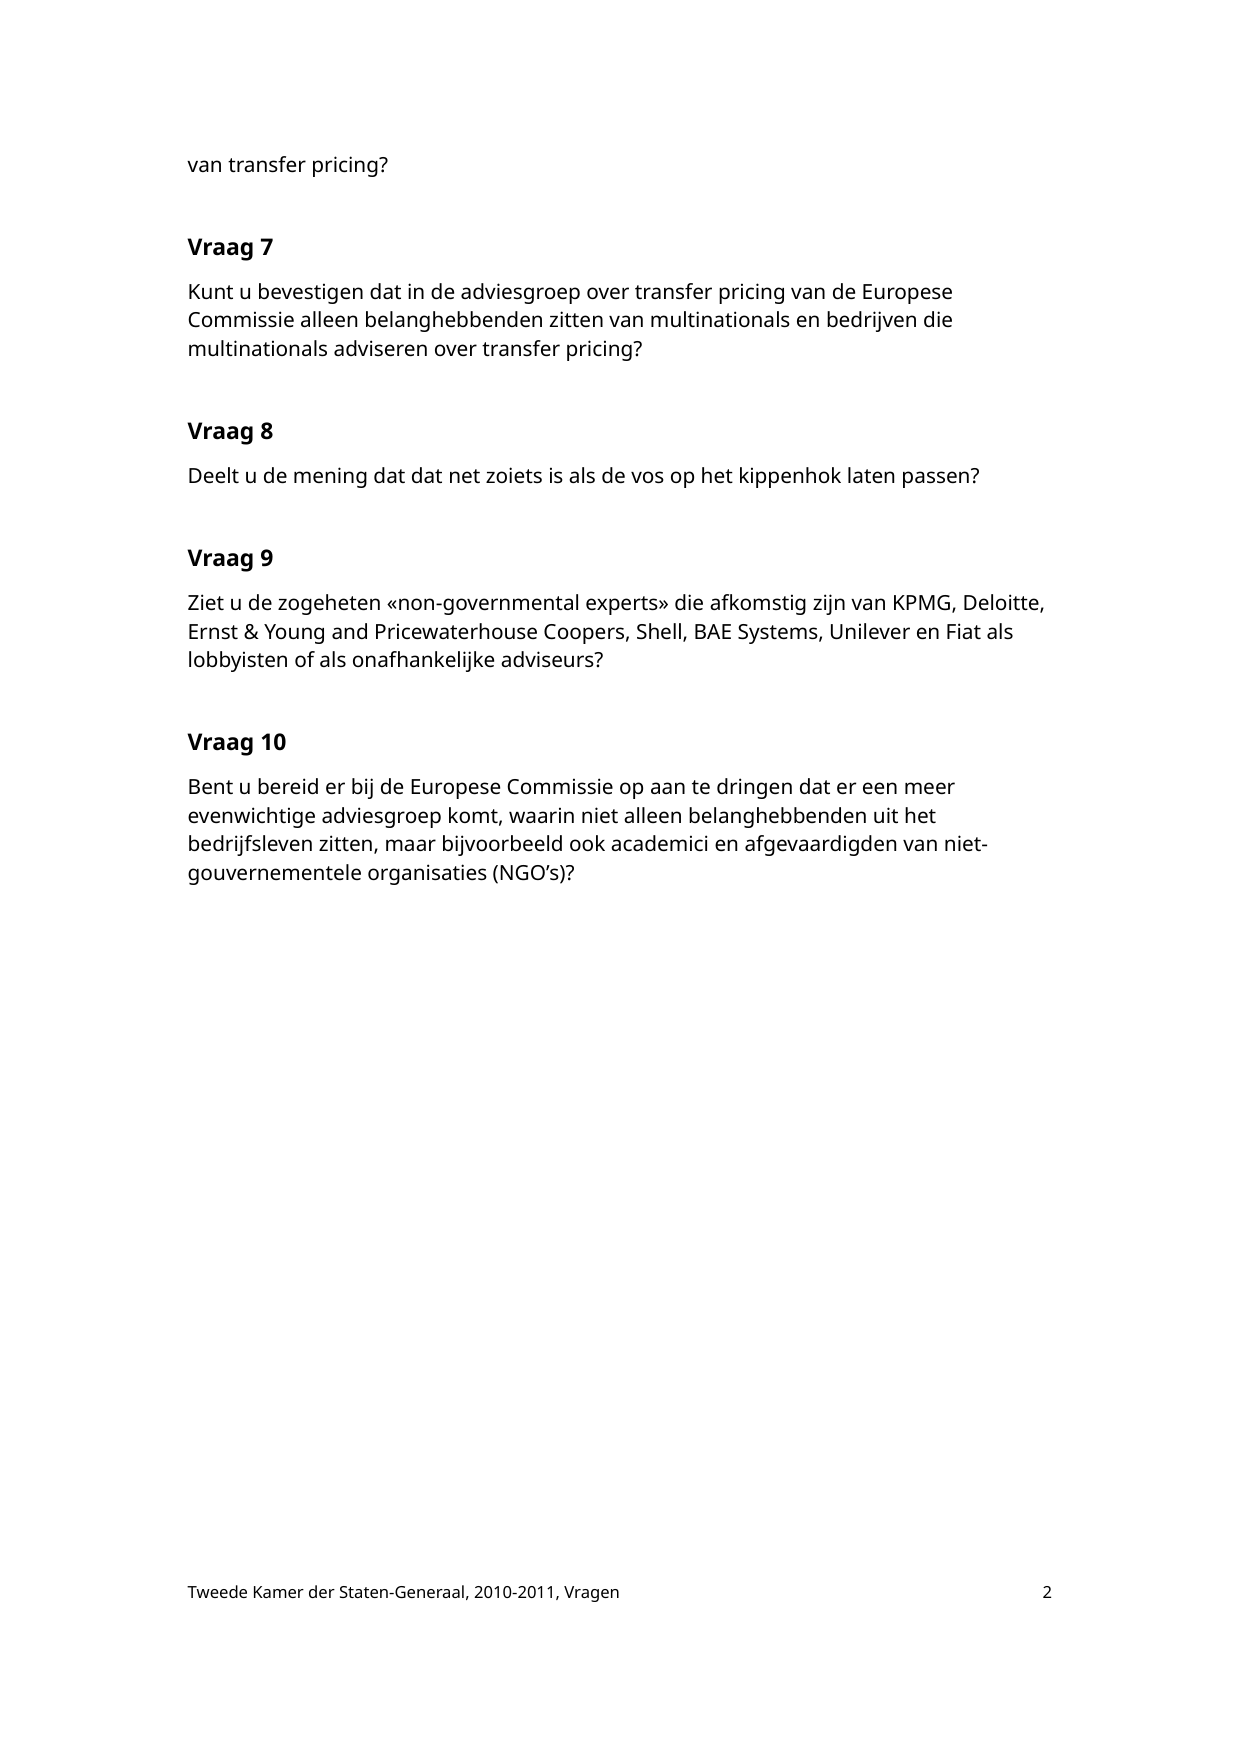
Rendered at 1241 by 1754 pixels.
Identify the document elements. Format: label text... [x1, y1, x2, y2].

text Deelt u de mening dat dat net zoiets is als de vos op het kippenhok laten passen? [187, 461, 1053, 490]
text Bent u bereid er bij de Europese Commissie op aan te dringen dat er een meer evenwichtige adviesgroep komt, waarin niet alleen belanghebbenden uit het bedrijfsleven zitten, maar bijvoorbeeld ook academici en afgevaardigden van niet-gouvernementele organisaties (NGO’s)? [187, 772, 1053, 886]
text Kunt u bevestigen dat in de adviesgroep over transfer pricing van de Europese Commissie alleen belanghebbenden zitten van multinationals en bedrijven die multinationals adviseren over transfer pricing? [187, 277, 1053, 362]
text Ziet u de zogeheten «non-governmental experts» die afkomstig zijn van KPMG, Deloitte, Ernst & Young and Pricewaterhouse Coopers, Shell, BAE Systems, Unilever en Fiat als lobbyisten of als onafhankelijke adviseurs? [187, 588, 1053, 674]
text van transfer pricing? [187, 150, 1053, 178]
subtitle Vraag 10 [187, 726, 1053, 757]
subtitle Vraag 9 [187, 542, 1053, 573]
subtitle Vraag 8 [187, 415, 1053, 446]
subtitle Vraag 7 [187, 231, 1053, 262]
